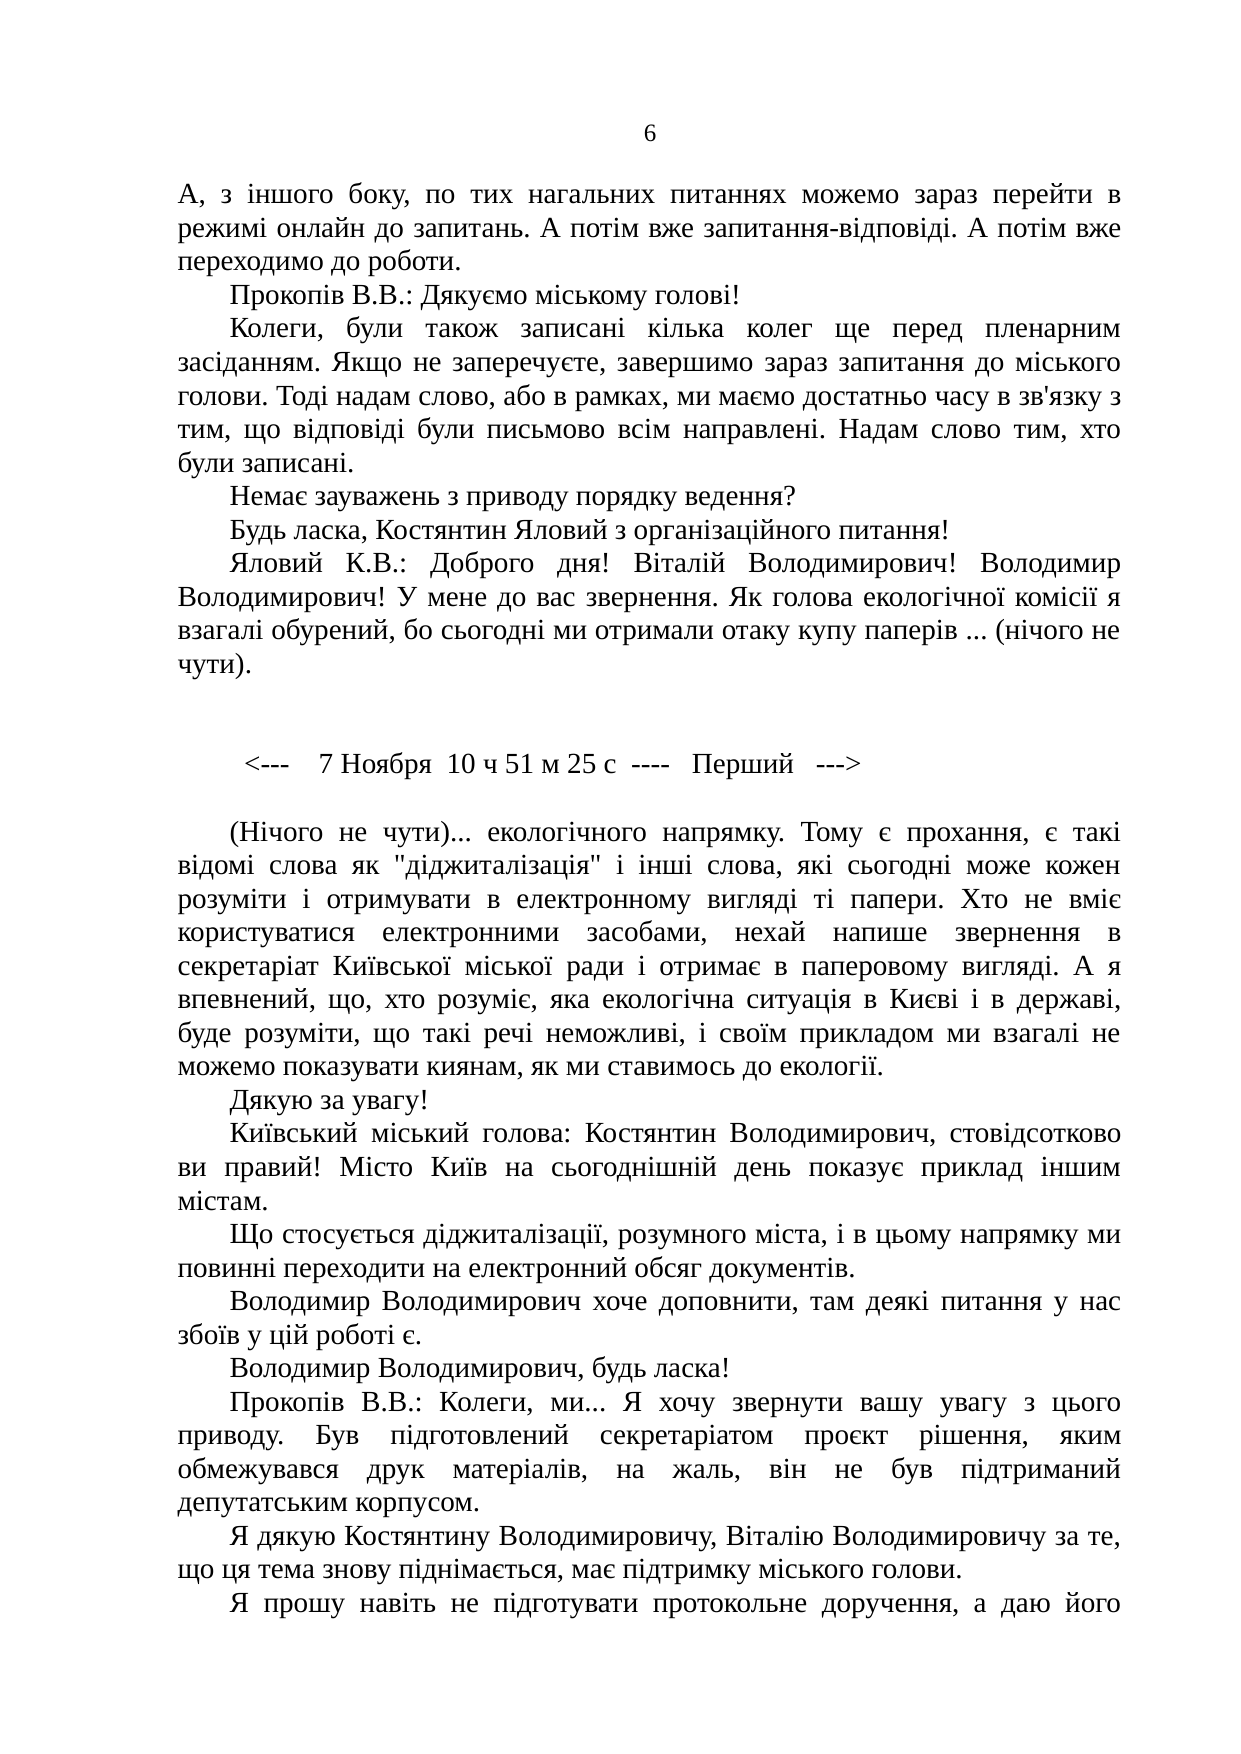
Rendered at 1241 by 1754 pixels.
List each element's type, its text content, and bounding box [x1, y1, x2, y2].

text А, з іншого боку, по тих нагальних питаннях можемо зараз перейти в режимі онлайн до запитань. А потім вже запитання-відповіді. А потім вже переходимо до роботи. [177, 176, 1122, 277]
text Дякую за увагу! [177, 1082, 1122, 1116]
text Будь ласка, Костянтин Яловий з організаційного питання! [177, 512, 1122, 545]
text Немає зауважень з приводу порядку ведення? [177, 478, 1122, 512]
text Володимир Володимирович хоче доповнити, там деякі питання у нас збоїв у цій роботі є. [177, 1283, 1122, 1350]
text Я прошу навіть не підготувати протокольне доручення, а даю його [177, 1585, 1122, 1619]
text Колеги, були також записані кілька колег ще перед пленарним засіданням. Якщо не заперечуєте, завершимо зараз запитання до міського голови. Тоді надам слово, або в рамках, ми маємо достатньо часу в зв'язку з тим, що відповіді були письмово всім направлені. Надам слово тим, хто були записані. [177, 311, 1122, 478]
text Прокопів В.В.: Дякуємо міському голові! [177, 277, 1122, 311]
text Прокопів В.В.: Колеги, ми... Я хочу звернути вашу увагу з цього приводу. Був підготовлений секретаріатом проєкт рішення, яким обмежувався друк матеріалів, на жаль, він не був підтриманий депутатським корпусом. [177, 1384, 1122, 1518]
text Яловий К.В.: Доброго дня! Віталій Володимирович! Володимир Володимирович! У мене до вас звернення. Як голова екологічної комісії я взагалі обурений, бо сьогодні ми отримали отаку купу паперів ... (нічого не чути). [177, 545, 1122, 679]
text Я дякую Костянтину Володимировичу, Віталію Володимировичу за те, що ця тема знову піднімається, має підтримку міського голови. [177, 1518, 1122, 1585]
text Що стосується діджиталізації, розумного міста, і в цьому напрямку ми повинні переходити на електронний обсяг документів. [177, 1216, 1122, 1283]
text Київський міський голова: Костянтин Володимирович, стовідсотково ви правий! Місто Київ на сьогоднішній день показує приклад іншим містам. [177, 1116, 1122, 1216]
text (Нічого не чути)... екологічного напрямку. Тому є прохання, є такі відомі слова як "діджиталізація" і інші слова, які сьогодні може кожен розуміти і отримувати в електронному вигляді ті папери. Хто не вміє користуватися електронними засобами, нехай напише звернення в секретаріат Київської міської ради і отримає в паперовому вигляді. А я впевнений, що, хто розуміє, яка екологічна ситуація в Києві і в державі, буде розуміти, що такі речі неможливі, і своїм прикладом ми взагалі не можемо показувати киянам, як ми ставимось до екології. [177, 814, 1122, 1082]
text Володимир Володимирович, будь ласка! [177, 1350, 1122, 1384]
text <--- 7 Ноября 10 ч 51 м 25 с ---- Перший ---> [177, 747, 1122, 780]
